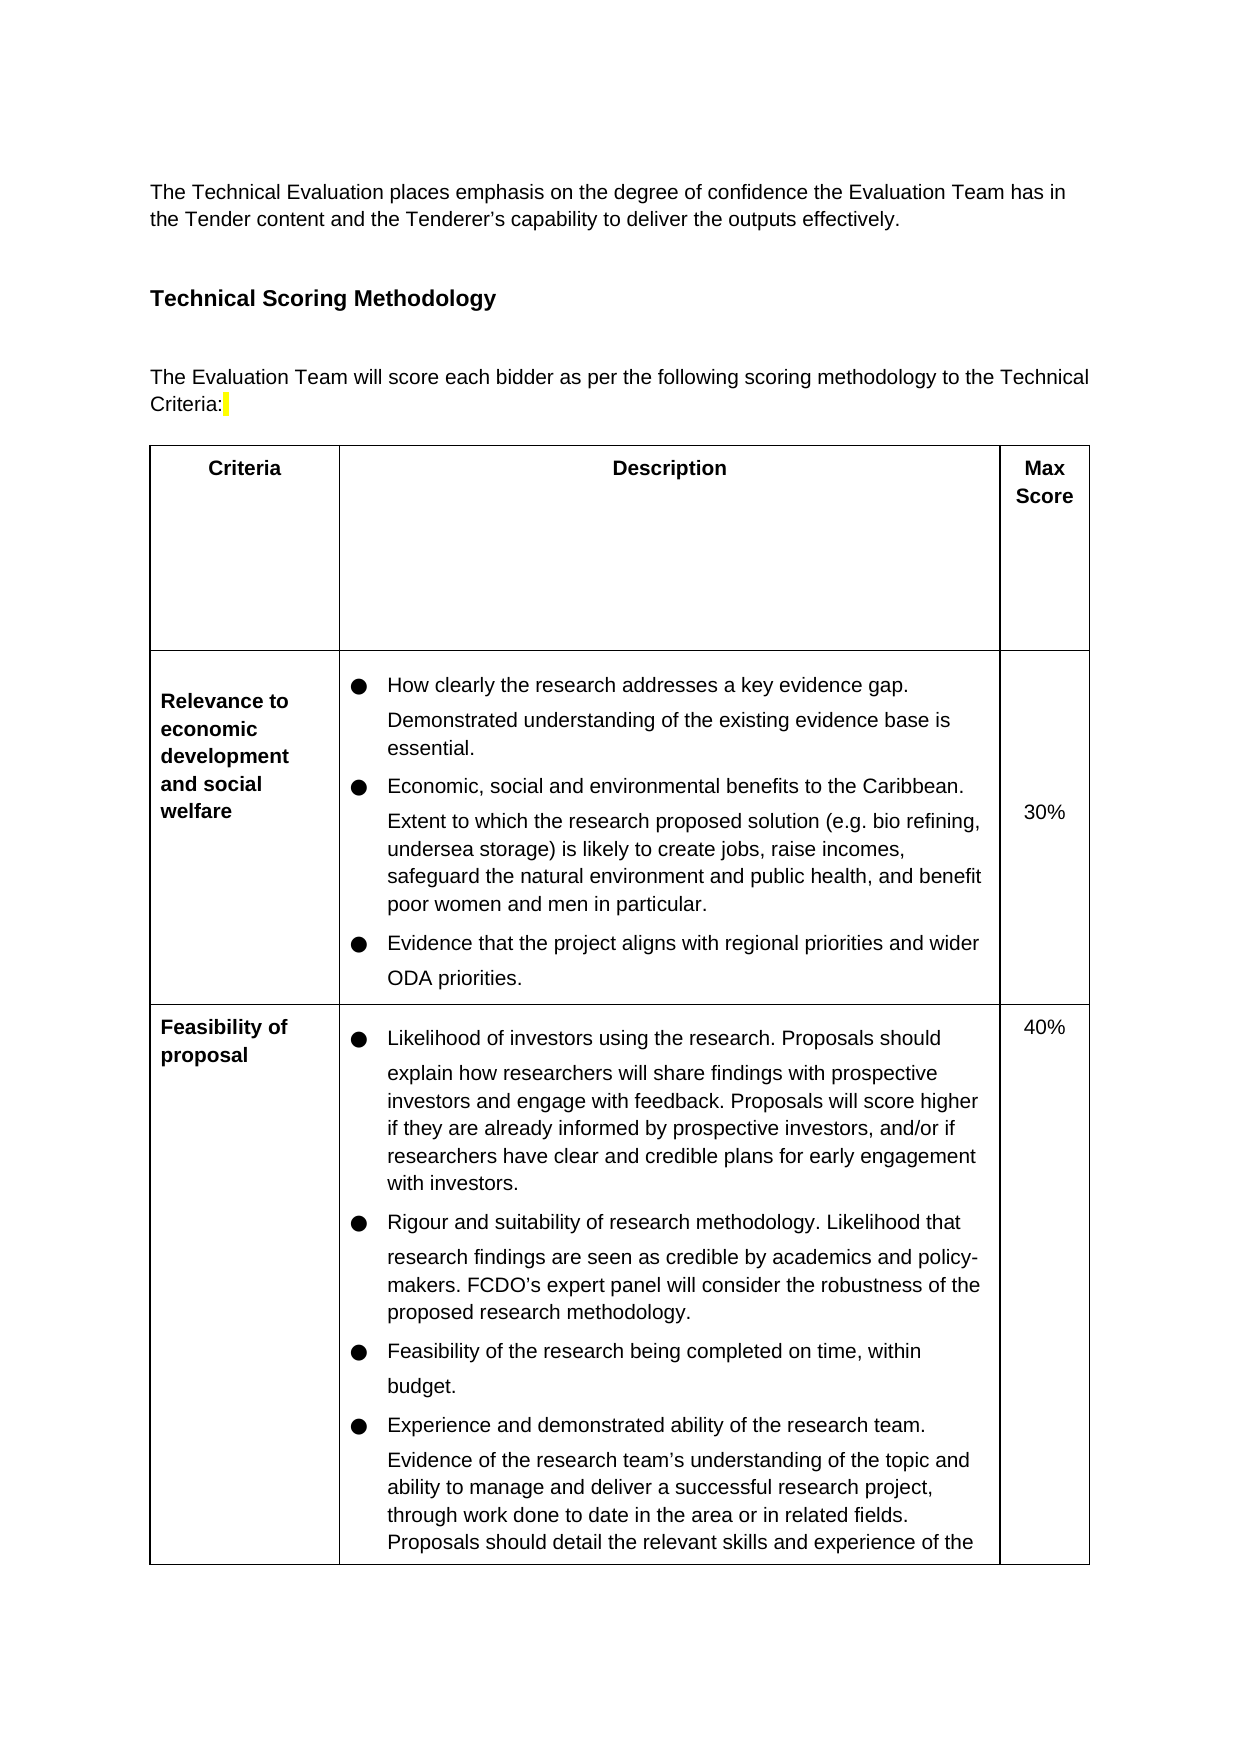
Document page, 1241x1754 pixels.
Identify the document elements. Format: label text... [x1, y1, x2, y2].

text The Evaluation Team will score each bidder as per the following scoring methodology to the Technical Criteria: [150, 365, 1091, 416]
table_cell 40% [1001, 1005, 1089, 1564]
table_cell Likelihood of investors using the research. Proposals should explain how researchers will share findings with prospective investors and engage with feedback. Proposals will score higher if they are already informed by prospective investors, and/or if researchers have clear and credible plans for early engagement with investors. Rigour and suitability of research methodology. Likelihood that research findings are seen as credible by academics and policy-makers. FCDO’s expert panel will consider the robustness of the proposed research methodology. Feasibility of the research being completed on time, within budget. Experience and demonstrated ability of the research team. Evidence of the research team’s understanding of the topic and ability to manage and deliver a successful research project, through work done to date in the area or in related fields. Proposals should detail the relevant skills and experience of the [340, 1005, 999, 1564]
table_cell Feasibility of proposal [151, 1005, 339, 1564]
table_cell 30% [1001, 651, 1089, 1003]
table_cell Relevance to economic development and social welfare [151, 651, 339, 1003]
text The Technical Evaluation places emphasis on the degree of confidence the Evaluation Team has in the Tender content and the Tenderer’s capability to deliver the outputs effectively. [150, 179, 1091, 231]
table_cell How clearly the research addresses a key evidence gap. Demonstrated understanding of the existing evidence base is essential. Economic, social and environmental benefits to the Caribbean. Extent to which the research proposed solution (e.g. bio refining, undersea storage) is likely to create jobs, raise incomes, safeguard the natural environment and public health, and benefit poor women and men in particular. Evidence that the project aligns with regional priorities and wider ODA priorities. [340, 651, 999, 1003]
table_header Max Score [1001, 446, 1089, 650]
text Technical Scoring Methodology [150, 284, 1091, 311]
table_header Description [340, 446, 999, 650]
table_header Criteria [151, 446, 339, 650]
